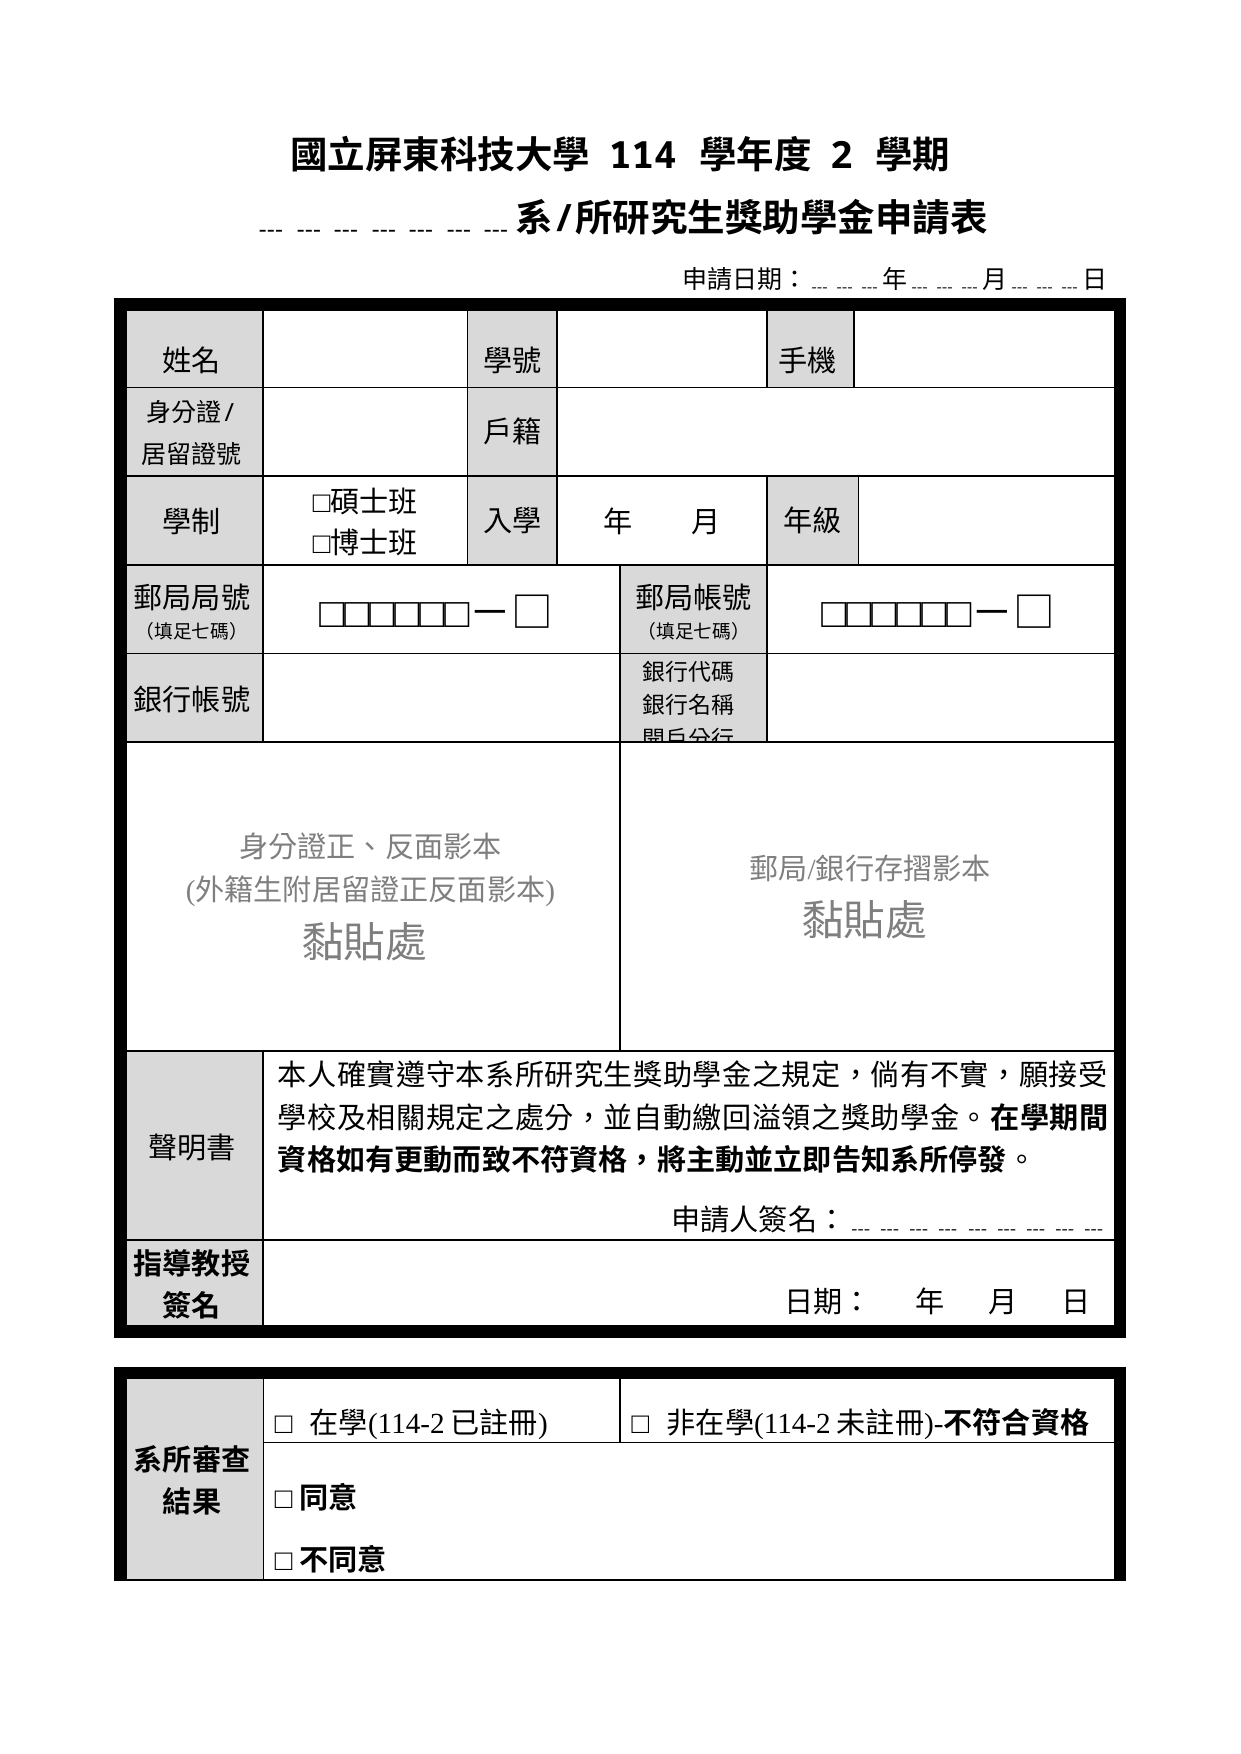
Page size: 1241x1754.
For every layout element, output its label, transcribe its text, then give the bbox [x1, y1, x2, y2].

table_cell 郵局帳號 （填足七碼） [621, 566, 766, 653]
table_header □ 非在學(114-2未註冊)-不符合資格 [621, 1379, 1114, 1442]
table_cell 本人確實遵守本系所研究生獎助學金之規定，倘有不實，願接受學校及相關規定之處分，並自動繳回溢領之獎助學金。在學期間資格如有更動而致不符資格，將主動並立即告知系所停發。 申請人簽名：﹍﹍﹍﹍﹍﹍﹍﹍﹍ [264, 1052, 1114, 1239]
table_header [855, 311, 1114, 387]
table_cell □□□□□□－□ [768, 566, 1114, 653]
table_header 姓名 [127, 311, 262, 387]
table_header □ 在學(114-2已註冊) [264, 1379, 619, 1442]
table_header [264, 311, 467, 387]
table_cell 身分證/ 居留證號 [127, 388, 262, 475]
table_cell 郵局/銀行存摺影本 黏貼處 [621, 743, 1114, 1050]
table_cell 年 月 [558, 477, 766, 564]
table_cell 銀行代碼 銀行名稱 開戶分行 [621, 654, 766, 741]
text 申請日期：﹍﹍﹍年﹍﹍﹍月﹍﹍﹍日 [44, 236, 1108, 298]
table_header 學號 [468, 311, 556, 387]
table_cell 戶籍地址 [468, 388, 556, 475]
table_cell [264, 654, 619, 741]
table_cell □碩士班 □博士班 [264, 477, 467, 564]
table_cell [859, 477, 1114, 564]
table_header 手機 [768, 311, 853, 387]
table_cell 日期： 年 月 日 [264, 1241, 1114, 1325]
table_cell 指導教授 簽名 [127, 1241, 262, 1325]
table_cell 郵局局號 （填足七碼） [127, 566, 262, 653]
text ﹍﹍﹍﹍﹍﹍﹍系/所研究生獎助學金申請表 [118, 173, 1122, 236]
table_cell 年級班級 [768, 477, 858, 564]
table_cell 身分證正、反面影本 (外籍生附居留證正反面影本) 黏貼處 [127, 743, 619, 1050]
table_header 系所審查 結果 [127, 1379, 263, 1579]
table_cell 學制 [127, 477, 262, 564]
table_cell [264, 388, 467, 475]
table_cell [768, 654, 1114, 741]
table_cell 聲明書 [127, 1052, 262, 1239]
table_cell 入學年月 [468, 477, 556, 564]
table_cell □□□□□□－□ [264, 566, 619, 653]
table_cell 銀行帳號 [127, 654, 262, 741]
table_cell □ 同意 □ 不同意 [264, 1443, 1114, 1579]
table_header [558, 311, 766, 387]
text 國立屏東科技大學 114 學年度 2 學期 [118, 111, 1122, 173]
table_cell [558, 388, 1114, 475]
